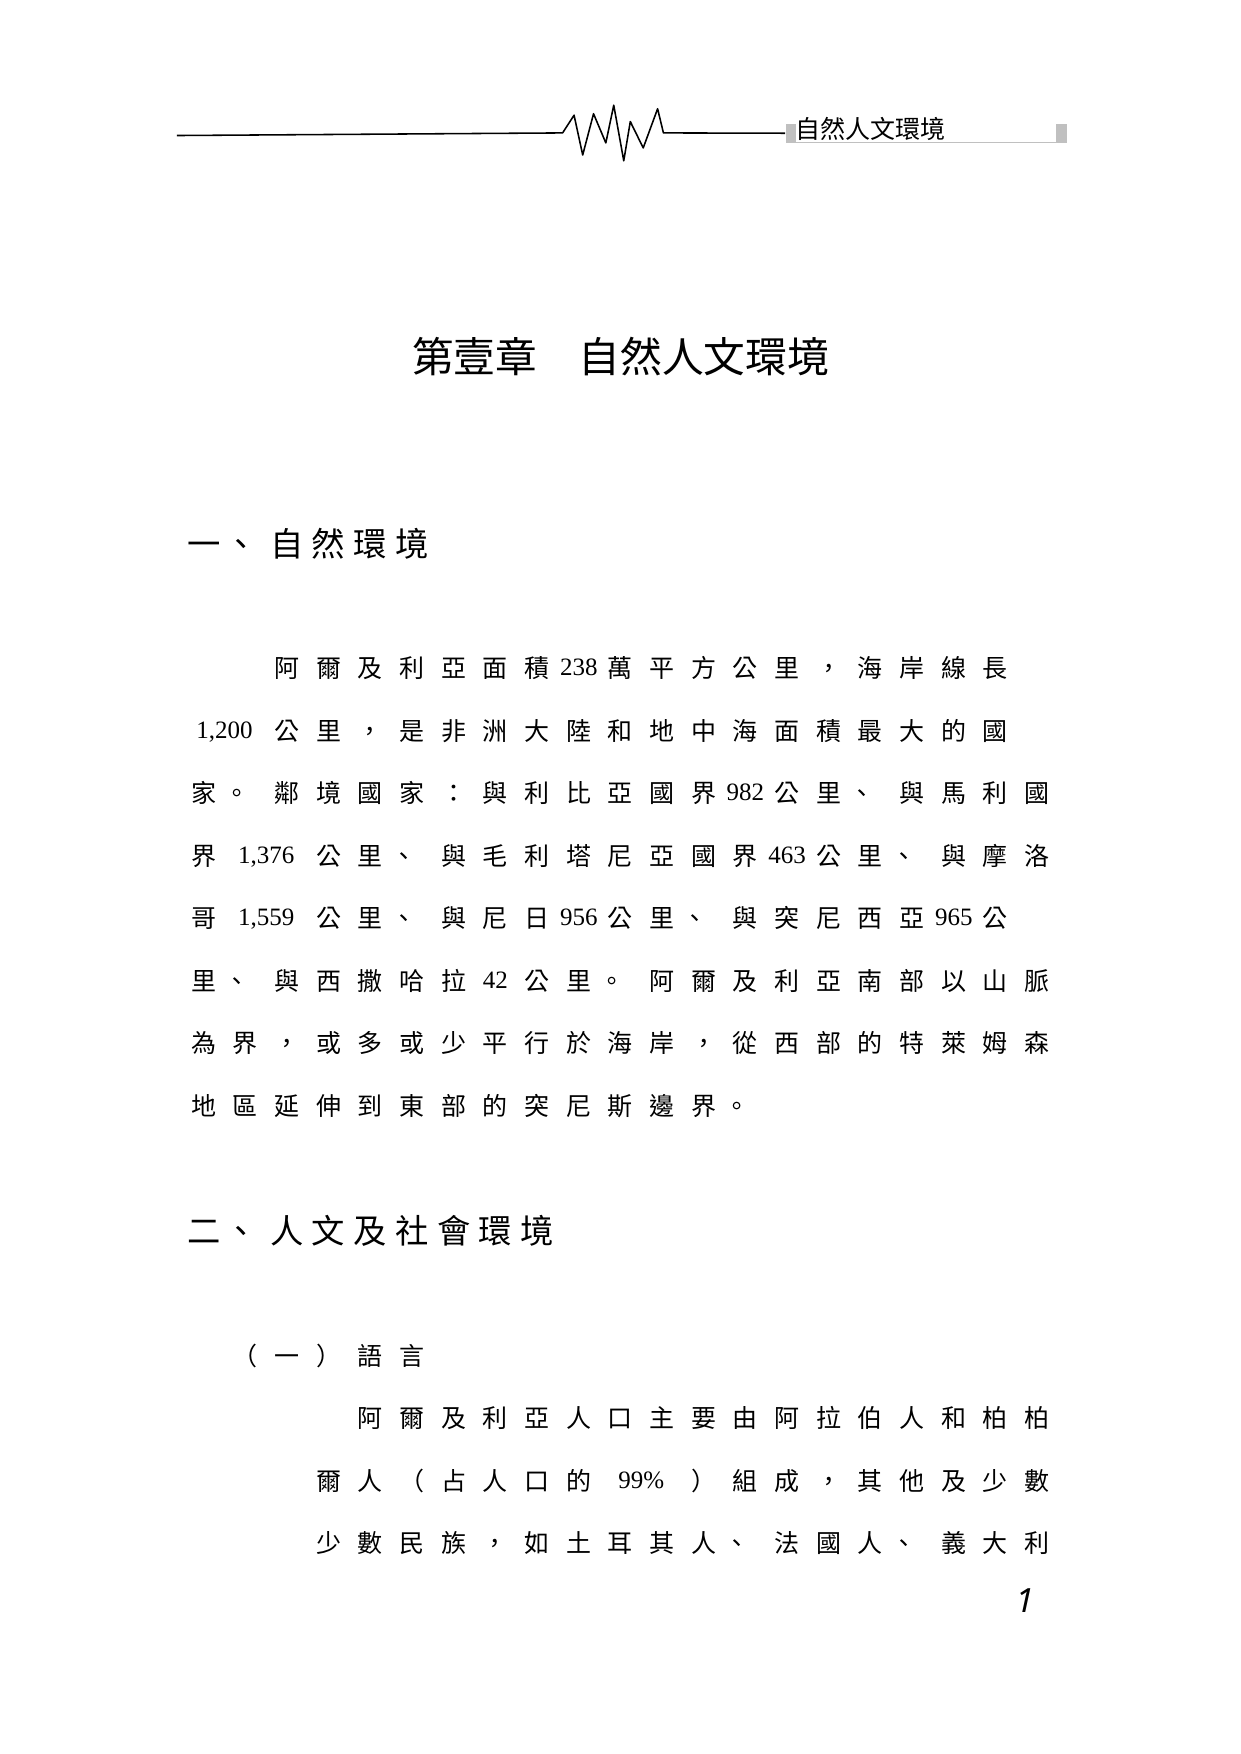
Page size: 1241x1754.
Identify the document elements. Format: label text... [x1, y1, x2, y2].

text （一）語言 [207, 1313, 1058, 1375]
text 二、人文及社會環境 [183, 1188, 1058, 1250]
text 阿爾及利亞面積238萬平方公里，海岸線長1,200公里，是非洲大陸和地中海面積最大的國家。鄰境國家：與利比亞國界982公里、與馬利國界1,376公里、與毛利塔尼亞國界463公里、與摩洛哥1,559公里、與尼日956公里、與突尼西亞965公里、與西撒哈拉42公里。阿爾及利亞南部以山脈為界，或多或少平行於海岸，從西部的特萊姆森地區延伸到東部的突尼斯邊界。 [183, 625, 1058, 1125]
text 阿爾及利亞人口主要由阿拉伯人和柏柏爾人（占人口的99%）組成，其他及少數少數民族，如土耳其人、法國人、義大利 [281, 1375, 1058, 1563]
text 一、自然環境 [183, 500, 1058, 563]
text 第壹章 自然人文環境 [183, 313, 1058, 375]
